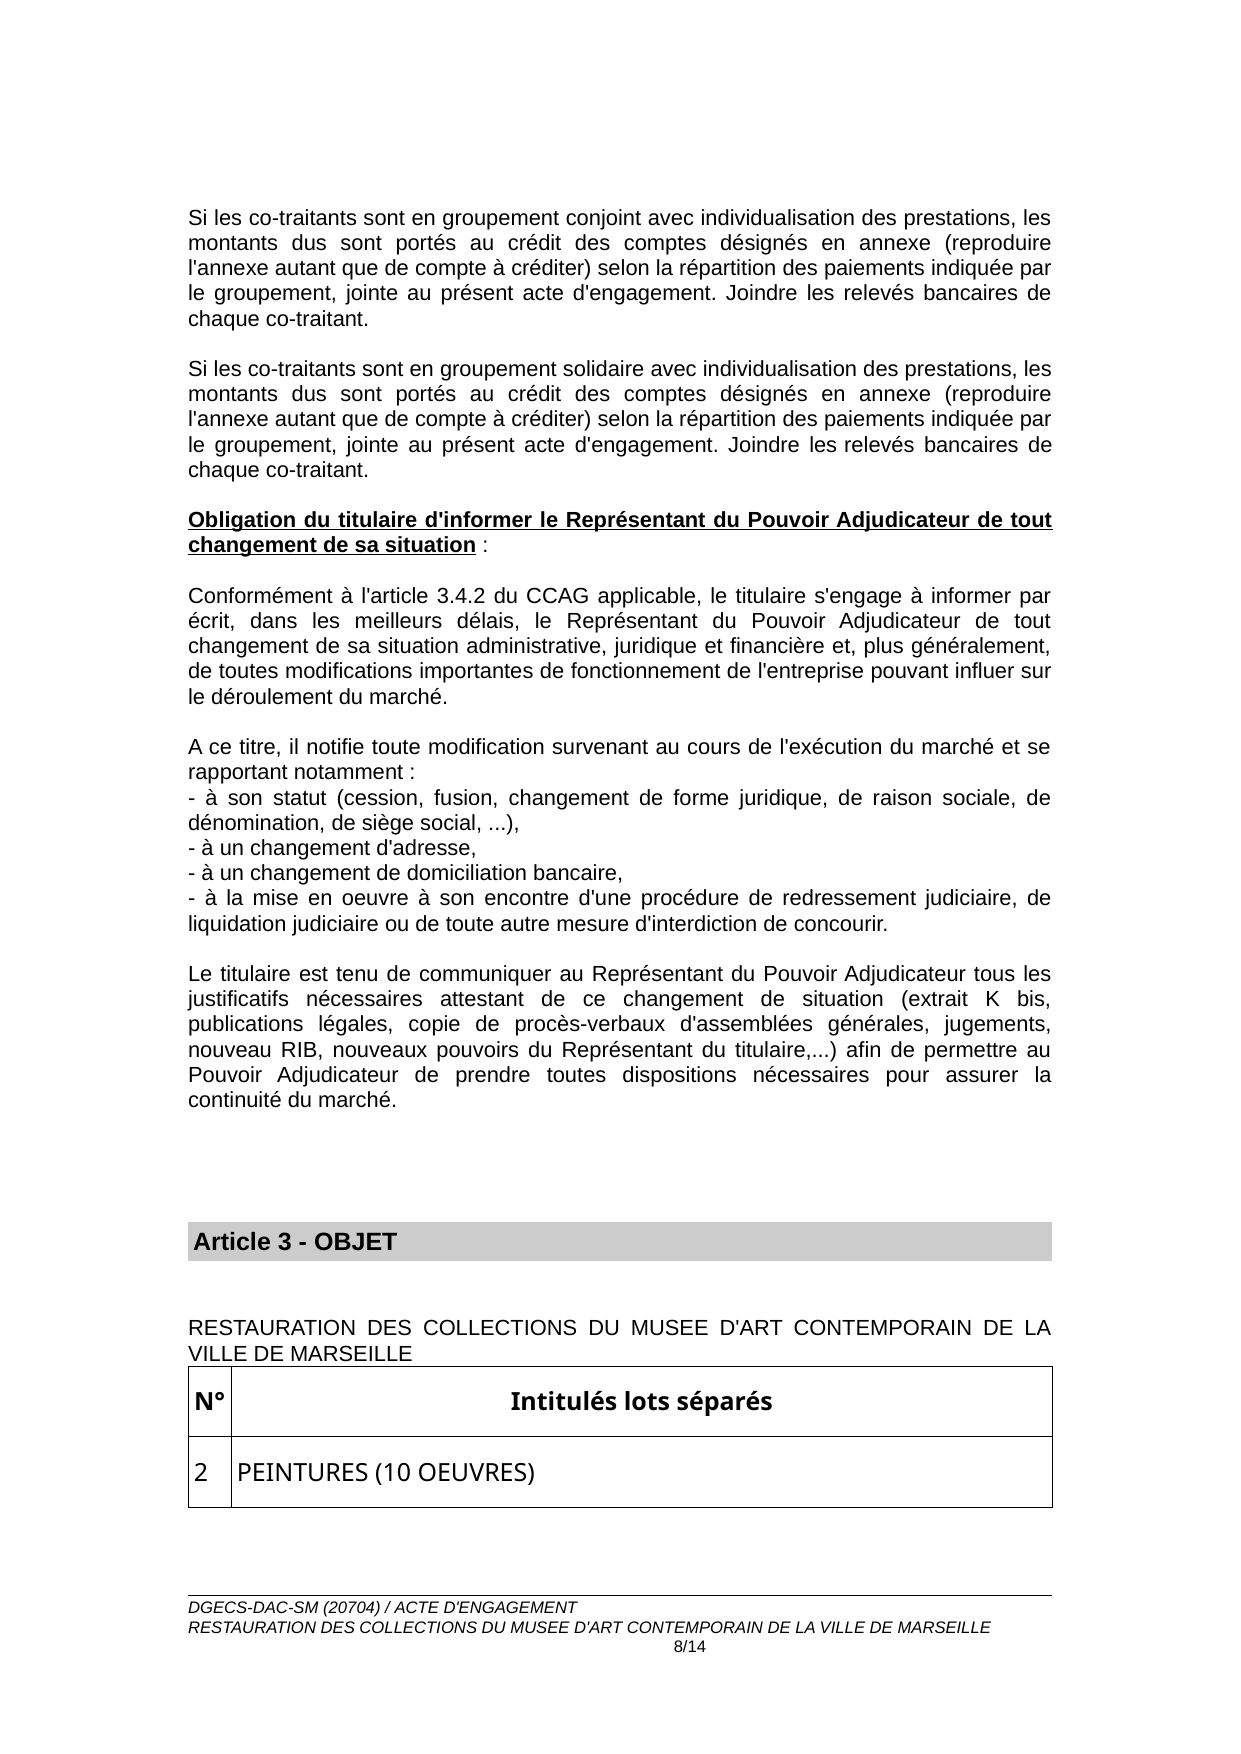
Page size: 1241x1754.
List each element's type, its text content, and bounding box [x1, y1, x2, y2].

text Si les co-traitants sont en groupement conjoint avec individualisation des prestations, les montants dus sont portés au crédit des comptes désignés en annexe (reproduire l'annexe autant que de compte à créditer) selon la répartition des paiements indiquée par le groupement, jointe au présent acte d'engagement. Joindre les relevés bancaires de chaque co-traitant. [188, 204, 1052, 331]
table_cell PEINTURES (10 OEUVRES) [232, 1437, 1052, 1507]
subtitle OBJET [190, 1224, 1050, 1258]
text - à un changement d'adresse, [188, 835, 1052, 860]
table_header Intitulés lots séparés [232, 1367, 1052, 1436]
text Obligation du titulaire d'informer le Représentant du Pouvoir Adjudicateur de tout [188, 507, 1052, 529]
text - à la mise en oeuvre à son encontre d'une procédure de redressement judiciaire, de liquidation judiciaire ou de toute autre mesure d'interdiction de concourir. [188, 885, 1052, 936]
text - à un changement de domiciliation bancaire, [188, 860, 1052, 885]
text Conformément à l'article 3.4.2 du CCAG applicable, le titulaire s'engage à informer par écrit, dans les meilleurs délais, le Représentant du Pouvoir Adjudicateur de tout changement de sa situation administrative, juridique et financière et, plus généralement, de toutes modifications importantes de fonctionnement de l'entreprise pouvant influer sur le déroulement du marché. [188, 583, 1052, 709]
text Si les co-traitants sont en groupement solidaire avec individualisation des prestations, les montants dus sont portés au crédit des comptes désignés en annexe (reproduire l'annexe autant que de compte à créditer) selon la répartition des paiements indiquée par le groupement, jointe au présent acte d'engagement. Joindre les relevés bancaires de chaque co-traitant. [188, 356, 1052, 482]
table_header N° [189, 1367, 231, 1436]
text Le titulaire est tenu de communiquer au Représentant du Pouvoir Adjudicateur tous les justificatifs nécessaires attestant de ce changement de situation (extrait K bis, publications légales, copie de procès-verbaux d'assemblées générales, jugements, nouveau RIB, nouveaux pouvoirs du Représentant du titulaire,...) afin de permettre au Pouvoir Adjudicateur de prendre toutes dispositions nécessaires pour assurer la continuité du marché. [188, 961, 1052, 1112]
text changement de sa situation : [188, 530, 1052, 557]
text - à son statut (cession, fusion, changement de forme juridique, de raison sociale, de dénomination, de siège social, ...), [188, 784, 1052, 835]
text RESTAURATION DES COLLECTIONS DU MUSEE D'ART CONTEMPORAIN DE LA VILLE DE MARSEILLE [188, 1315, 1052, 1366]
table_cell 2 [189, 1437, 231, 1507]
text A ce titre, il notifie toute modification survenant au cours de l'exécution du marché et se rapportant notamment : [188, 734, 1052, 784]
